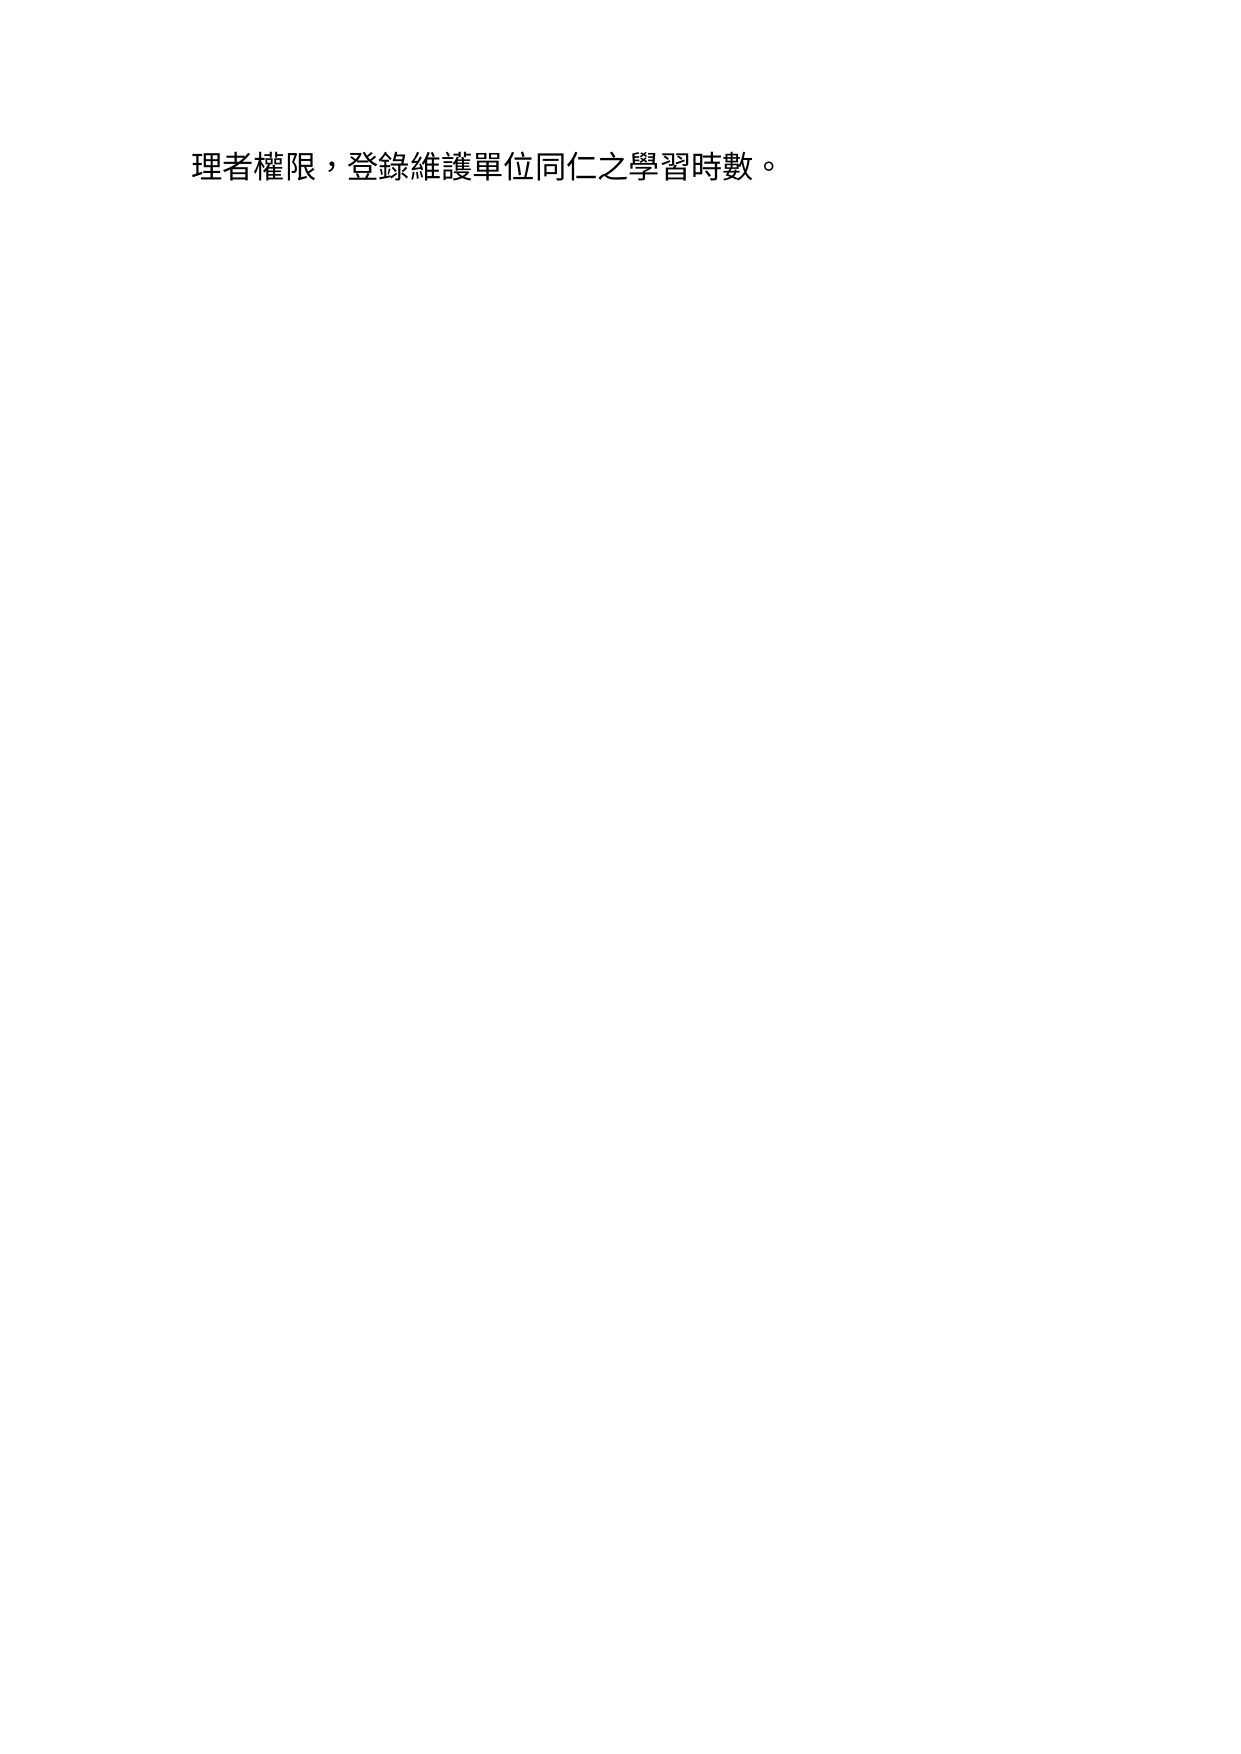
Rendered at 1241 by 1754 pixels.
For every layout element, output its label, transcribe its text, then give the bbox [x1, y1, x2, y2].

list 理者權限，登錄維護單位同仁之學習時數。 [168, 127, 1087, 202]
